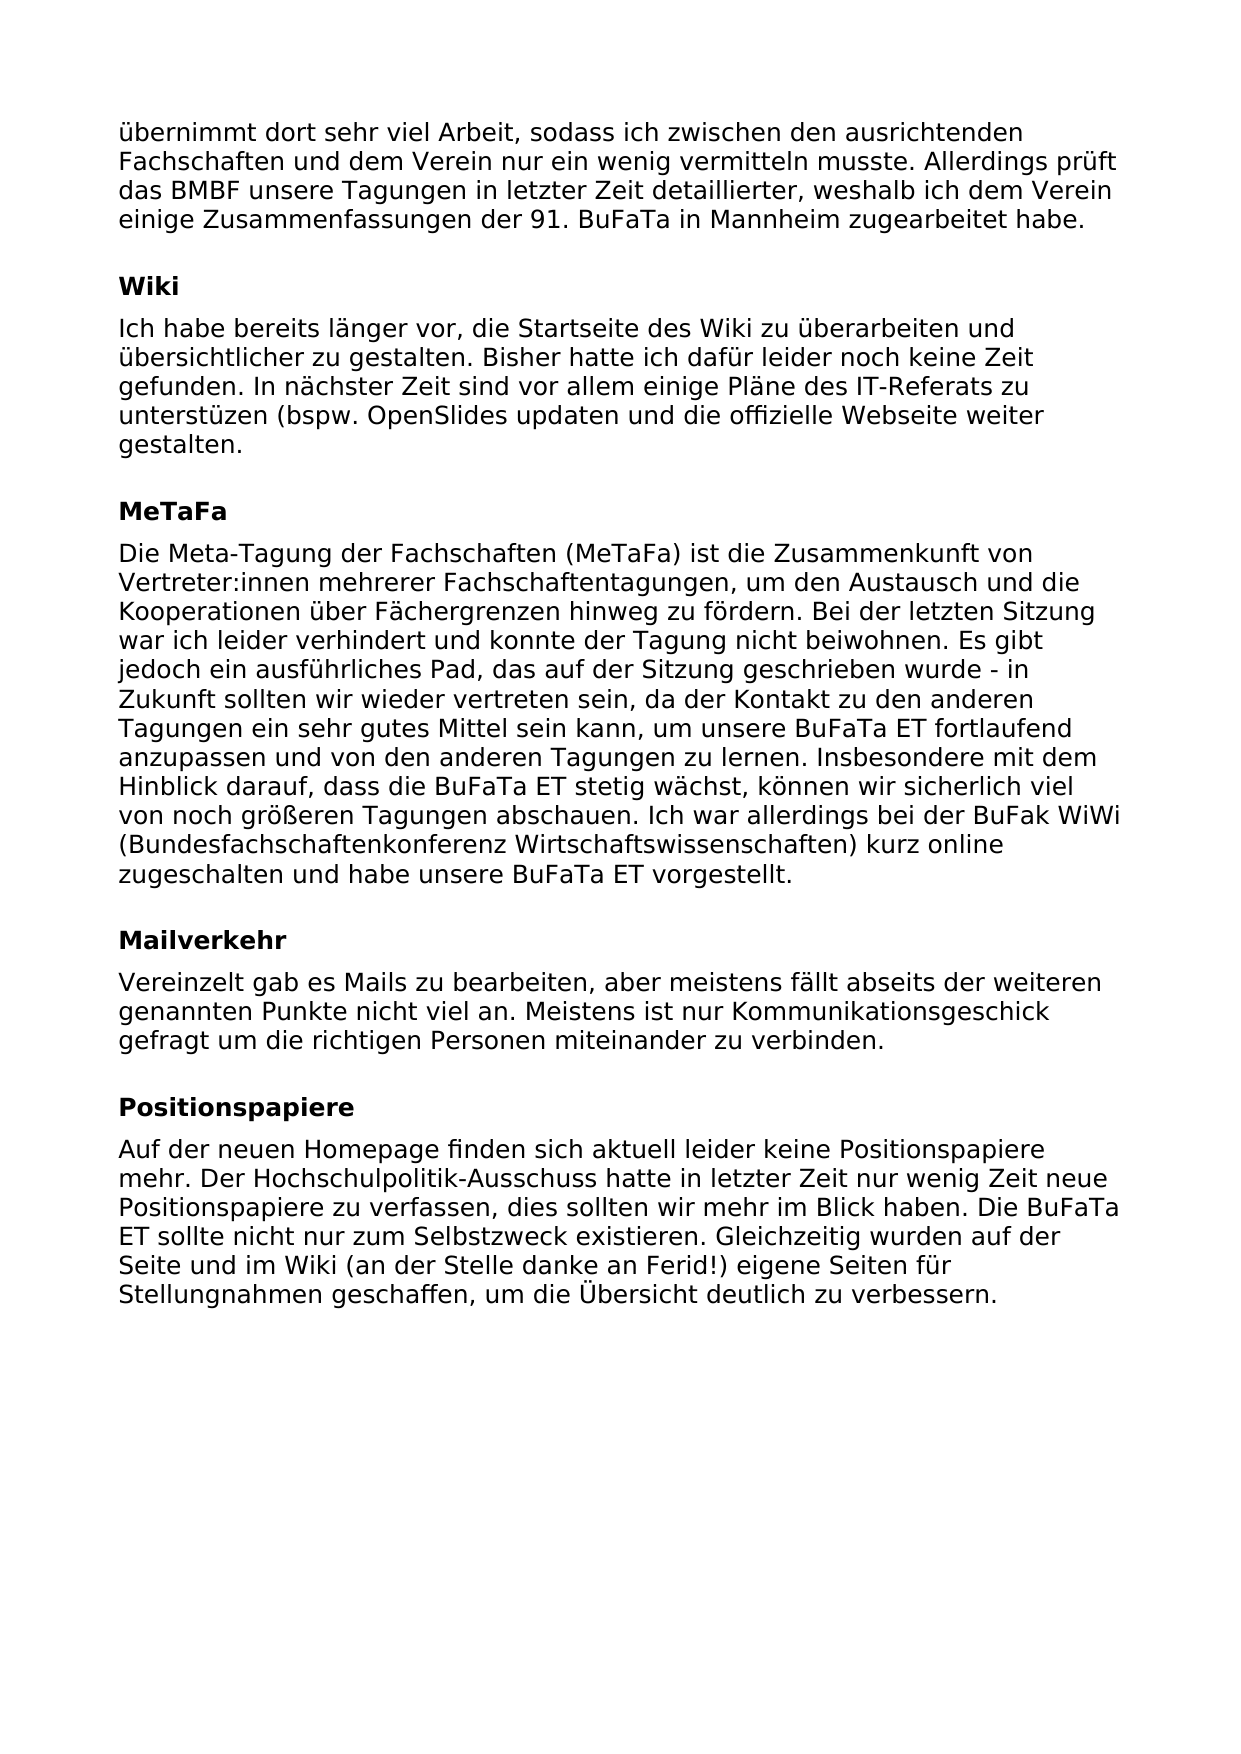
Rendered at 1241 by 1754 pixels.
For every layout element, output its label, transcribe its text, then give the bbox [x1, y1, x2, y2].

subtitle MeTaFa [118, 497, 1122, 526]
text Auf der neuen Homepage finden sich aktuell leider keine Positionspapiere mehr. Der Hochschulpolitik-Ausschuss hatte in letzter Zeit nur wenig Zeit neue Positionspapiere zu verfassen, dies sollten wir mehr im Blick haben. Die BuFaTa ET sollte nicht nur zum Selbstzweck existieren. Gleichzeitig wurden auf der Seite und im Wiki (an der Stelle danke an Ferid!) eigene Seiten für Stellungnahmen geschaffen, um die Übersicht deutlich zu verbessern. [118, 1135, 1122, 1310]
subtitle Positionspapiere [118, 1093, 1122, 1122]
text Vereinzelt gab es Mails zu bearbeiten, aber meistens fällt abseits der weiteren genannten Punkte nicht viel an. Meistens ist nur Kommunikationsgeschick gefragt um die richtigen Personen miteinander zu verbinden. [118, 968, 1122, 1056]
text Ich habe bereits länger vor, die Startseite des Wiki zu überarbeiten und übersichtlicher zu gestalten. Bisher hatte ich dafür leider noch keine Zeit gefunden. In nächster Zeit sind vor allem einige Pläne des IT-Referats zu unterstüzen (bspw. OpenSlides updaten und die offizielle Webseite weiter gestalten. [118, 314, 1122, 460]
subtitle Mailverkehr [118, 926, 1122, 956]
text übernimmt dort sehr viel Arbeit, sodass ich zwischen den ausrichtenden Fachschaften und dem Verein nur ein wenig vermitteln musste. Allerdings prüft das BMBF unsere Tagungen in letzter Zeit detaillierter, weshalb ich dem Verein einige Zusammenfassungen der 91. BuFaTa in Mannheim zugearbeitet habe. [118, 118, 1122, 235]
text Die Meta-Tagung der Fachschaften (MeTaFa) ist die Zusammenkunft von Vertreter:innen mehrerer Fachschaftentagungen, um den Austausch und die Kooperationen über Fächergrenzen hinweg zu fördern. Bei der letzten Sitzung war ich leider verhindert und konnte der Tagung nicht beiwohnen. Es gibt jedoch ein ausführliches Pad, das auf der Sitzung geschrieben wurde - in Zukunft sollten wir wieder vertreten sein, da der Kontakt zu den anderen Tagungen ein sehr gutes Mittel sein kann, um unsere BuFaTa ET fortlaufend anzupassen und von den anderen Tagungen zu lernen. Insbesondere mit dem Hinblick darauf, dass die BuFaTa ET stetig wächst, können wir sicherlich viel von noch größeren Tagungen abschauen. Ich war allerdings bei der BuFak WiWi (Bundesfachschaftenkonferenz Wirtschaftswissenschaften) kurz online zugeschalten und habe unsere BuFaTa ET vorgestellt. [118, 539, 1122, 889]
subtitle Wiki [118, 272, 1122, 301]
